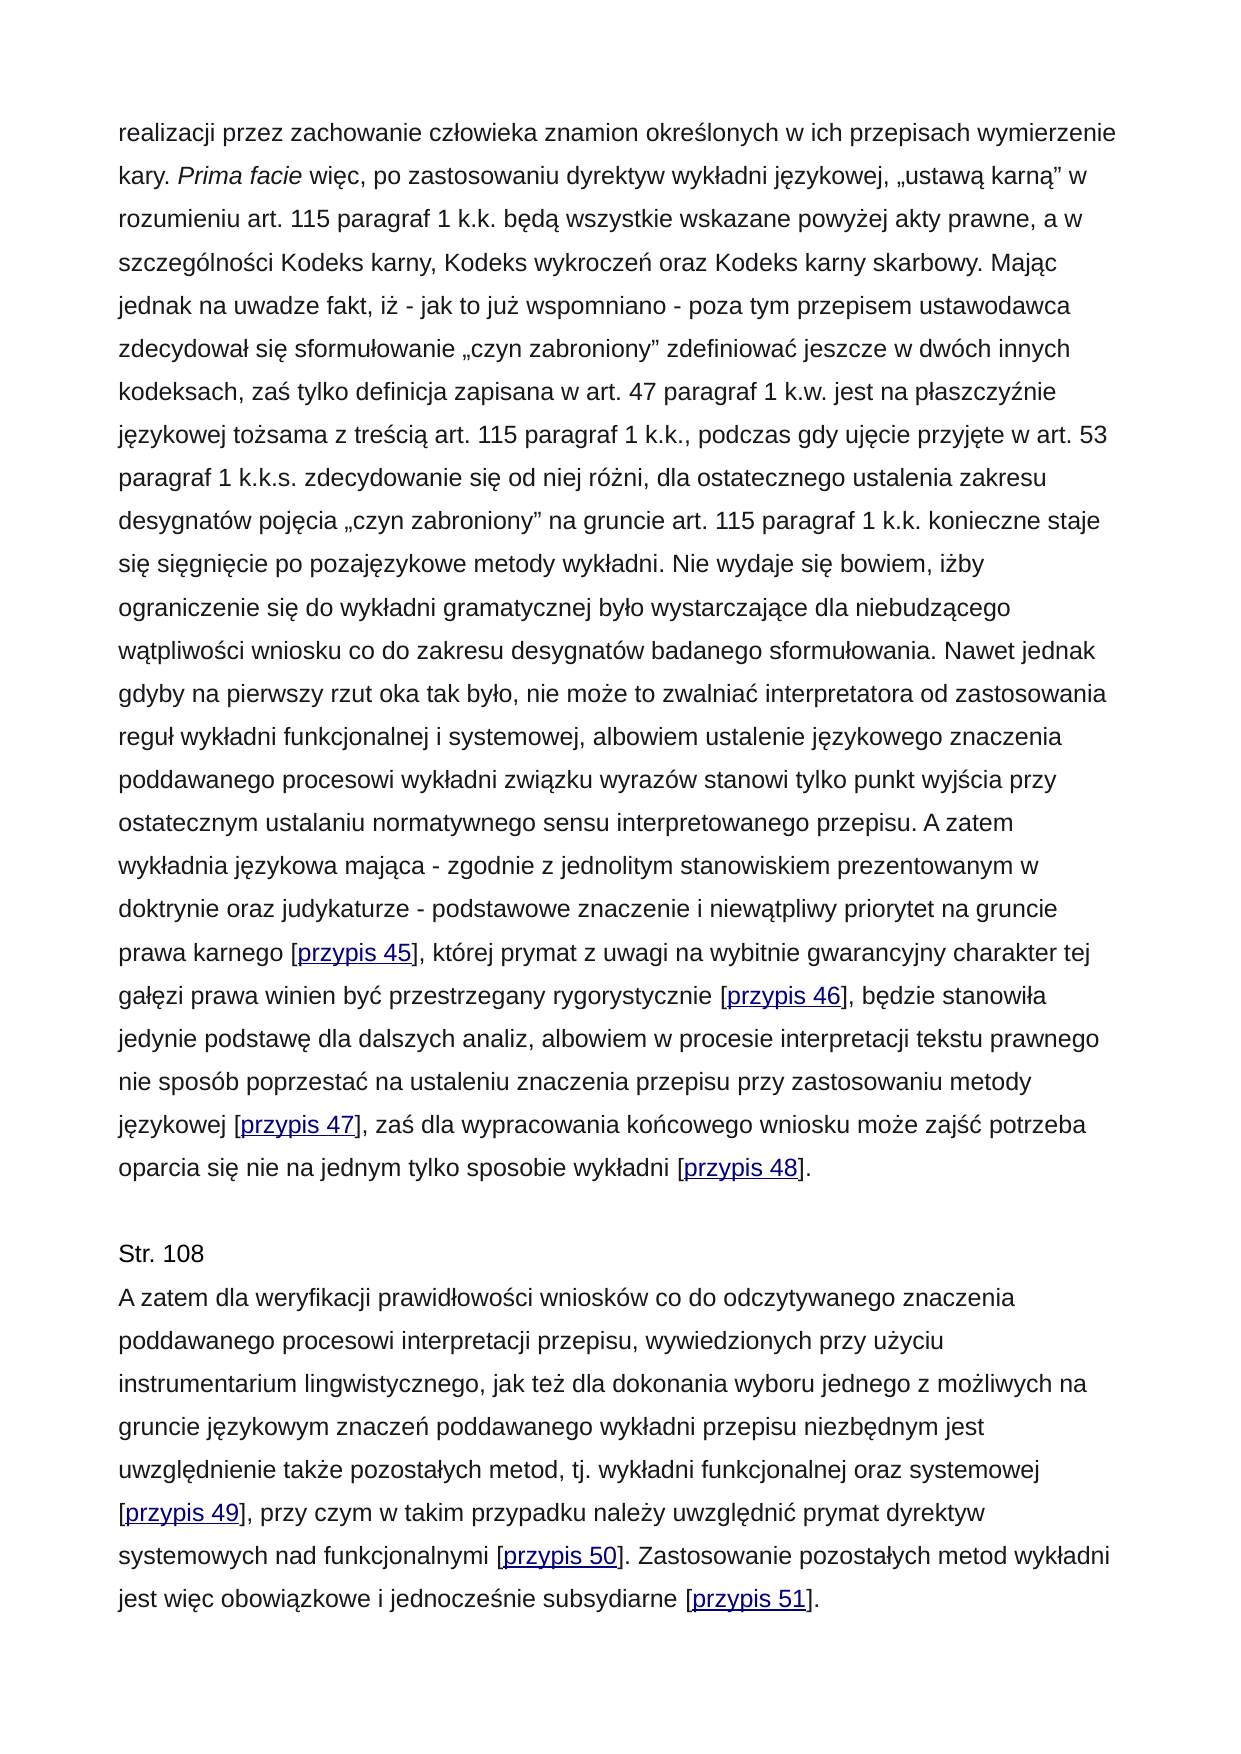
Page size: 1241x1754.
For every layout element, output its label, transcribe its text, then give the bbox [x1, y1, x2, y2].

text A zatem dla weryfikacji prawidłowości wniosków co do odczytywanego znaczenia poddawanego procesowi interpretacji przepisu, wywiedzionych przy użyciu instrumentarium lingwistycznego, jak też dla dokonania wyboru jednego z możliwych na gruncie językowym znaczeń poddawanego wykładni przepisu niezbędnym jest uwzględnienie także pozostałych metod, tj. wykładni funkcjonalnej oraz systemowej [przypis 49], przy czym w takim przypadku należy uwzględnić prymat dyrektyw systemowych nad funkcjonalnymi [przypis 50]. Zastosowanie pozostałych metod wykładni jest więc obowiązkowe i jednocześnie subsydiarne [przypis 51]. [118, 1282, 1122, 1613]
text realizacji przez zachowanie człowieka znamion określonych w ich przepisach wymierzenie kary. Prima facie więc, po zastosowaniu dyrektyw wykładni językowej, „ustawą karną” w rozumieniu art. 115 paragraf 1 k.k. będą wszystkie wskazane powyżej akty prawne, a w szczególności Kodeks karny, Kodeks wykroczeń oraz Kodeks karny skarbowy. Mając jednak na uwadze fakt, iż - jak to już wspomniano - poza tym przepisem ustawodawca zdecydował się sformułowanie „czyn zabroniony” zdefiniować jeszcze w dwóch innych kodeksach, zaś tylko definicja zapisana w art. 47 paragraf 1 k.w. jest na płaszczyźnie językowej tożsama z treścią art. 115 paragraf 1 k.k., podczas gdy ujęcie przyjęte w art. 53 paragraf 1 k.k.s. zdecydowanie się od niej różni, dla ostatecznego ustalenia zakresu desygnatów pojęcia „czyn zabroniony” na gruncie art. 115 paragraf 1 k.k. konieczne staje się sięgnięcie po pozajęzykowe metody wykładni. Nie wydaje się bowiem, iżby ograniczenie się do wykładni gramatycznej było wystarczające dla niebudzącego wątpliwości wniosku co do zakresu desygnatów badanego sformułowania. Nawet jednak gdyby na pierwszy rzut oka tak było, nie może to zwalniać interpretatora od zastosowania reguł wykładni funkcjonalnej i systemowej, albowiem ustalenie językowego znaczenia poddawanego procesowi wykładni związku wyrazów stanowi tylko punkt wyjścia przy ostatecznym ustalaniu normatywnego sensu interpretowanego przepisu. A zatem wykładnia językowa mająca - zgodnie z jednolitym stanowiskiem prezentowanym w doktrynie oraz judykaturze - podstawowe znaczenie i niewątpliwy priorytet na gruncie prawa karnego [przypis 45], której prymat z uwagi na wybitnie gwarancyjny charakter tej gałęzi prawa winien być przestrzegany rygorystycznie [przypis 46], będzie stanowiła jedynie podstawę dla dalszych analiz, albowiem w procesie interpretacji tekstu prawnego nie sposób poprzestać na ustaleniu znaczenia przepisu przy zastosowaniu metody językowej [przypis 47], zaś dla wypracowania końcowego wniosku może zajść potrzeba oparcia się nie na jednym tylko sposobie wykładni [przypis 48]. [118, 118, 1122, 1182]
text Str. 108 [118, 1239, 1122, 1268]
